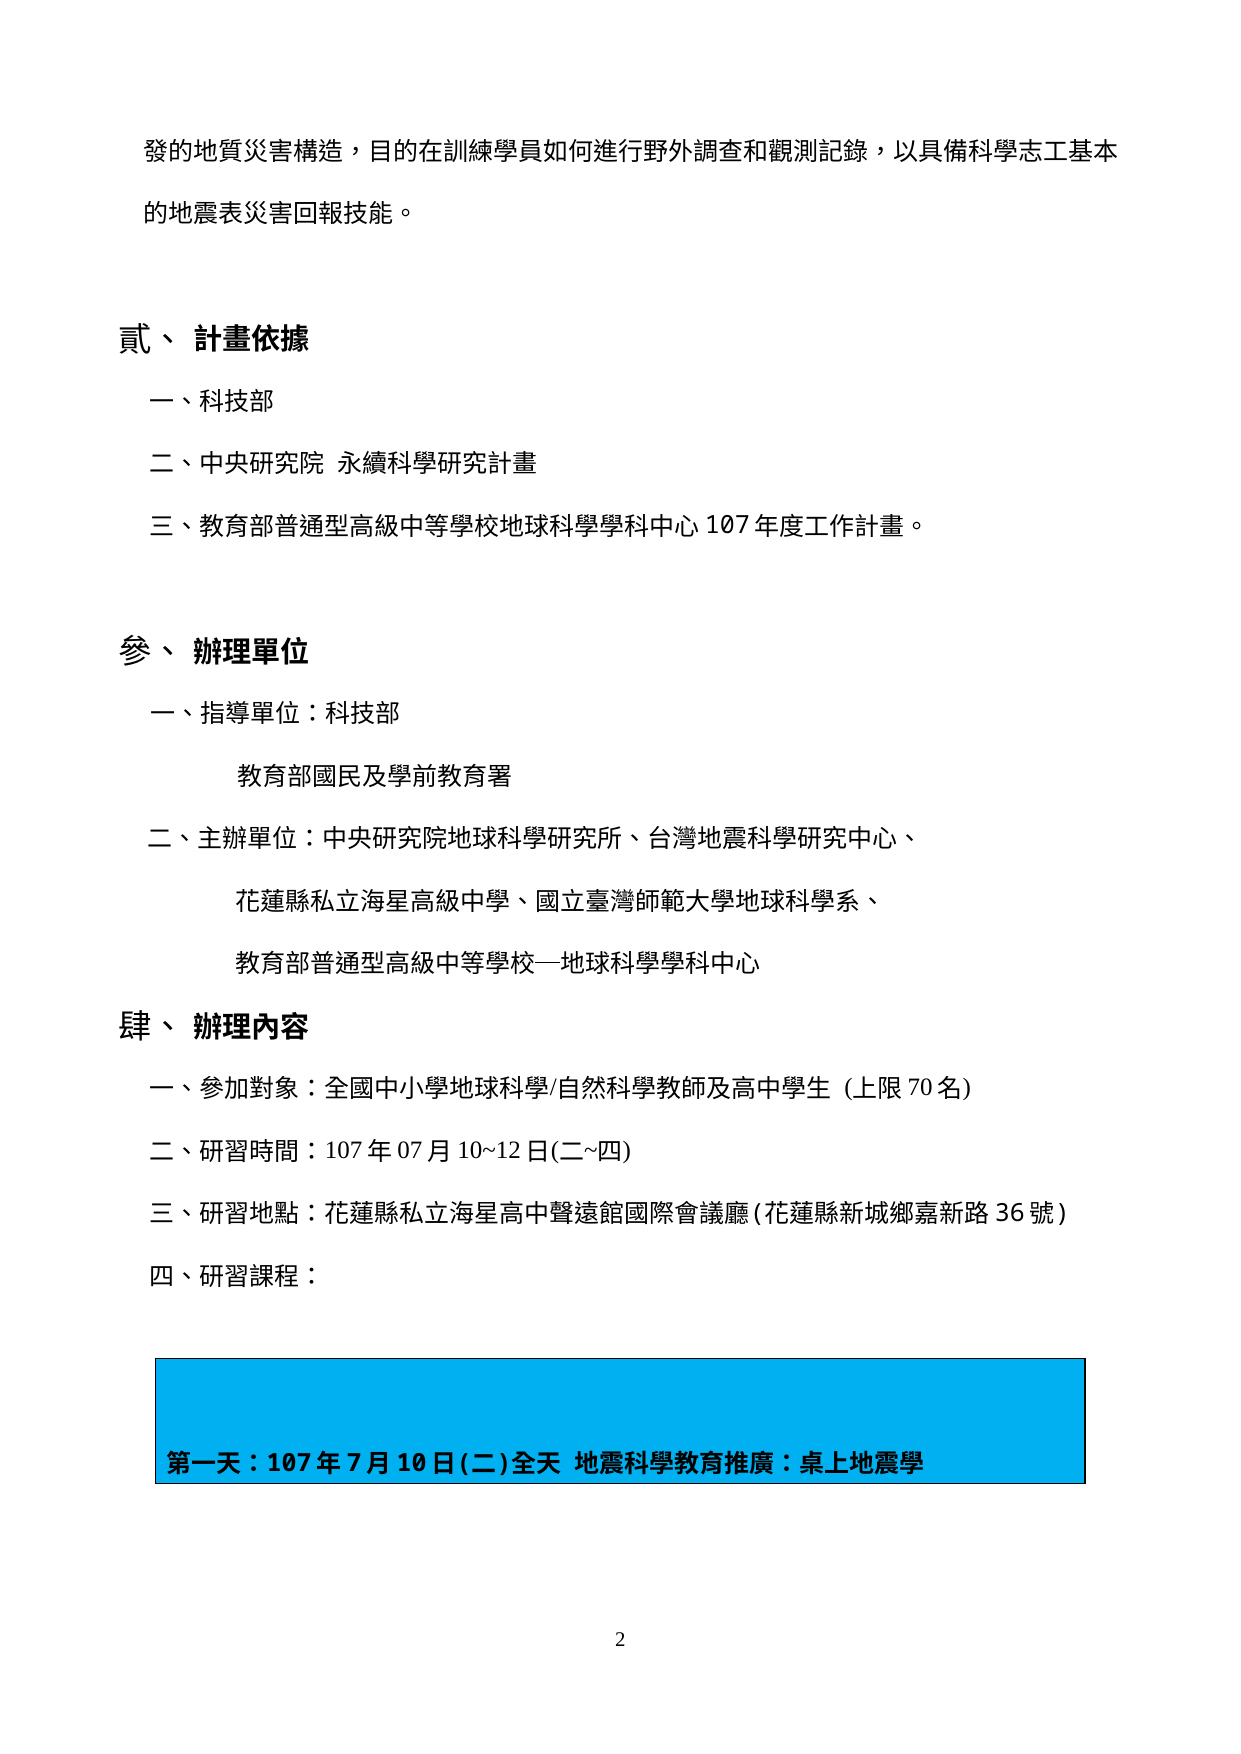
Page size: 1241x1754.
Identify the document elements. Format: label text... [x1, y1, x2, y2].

text 一、科技部 [149, 358, 1122, 420]
text 二、研習時間：107年07月10~12日(二~四) [149, 1108, 1122, 1170]
text 三、研習地點：花蓮縣私立海星高中聲遠館國際會議廳(花蓮縣新城鄉嘉新路36號) [149, 1170, 1122, 1233]
list 計畫依據 [118, 295, 1122, 358]
list 辦理內容 [118, 983, 1122, 1045]
text 四、研習課程： [149, 1233, 1122, 1295]
text 三、教育部普通型高級中等學校地球科學學科中心107年度工作計畫。 [149, 483, 1122, 545]
text 台灣地震科學中心(TEC)、台灣地震科學即時資訊系統（TESIS）與台灣地震學園聯手合作的第三屆志工研習營，移師至花東地區，著重野外行程和地震地質災害證據的辨識和理解。第一天介紹複合式天然災害的影響和成因，並經由科學實作和桌遊，讓學員從過去的歷史災害釐清致災主因、思考未來應變手段; 第二天進行地震與環境災害志工講習，將會有半天的室內課程，邀請國內在地震及相關地質災害專長的大學教授及研究人員，講授他們的研究心得及地球科學知識。第二天下午和第三天，會安排一天半的野外實地考察，帶領大家由花蓮出發一路南下台東，沿著花東縱谷觀察活動斷層的地表特徵及地震可能觸發的地質災害構造，目的在訓練學員如何進行野外調查和觀測記錄，以具備科學志工基本的地震表災害回報技能。 [143, 108, 1122, 233]
text 教育部普通型高級中等學校─地球科學學科中心 [148, 920, 1122, 983]
text 二、中央研究院 永續科學研究計畫 [149, 420, 1122, 483]
text 二、主辦單位：中央研究院地球科學研究所、台灣地震科學研究中心、 [148, 795, 1122, 858]
text 一、指導單位：科技部 [150, 670, 1122, 733]
list 辦理單位 [118, 608, 1122, 670]
table_header 第一天：107年7月10日(二)全天 地震科學教育推廣：桌上地震學 [156, 1359, 1084, 1483]
text 花蓮縣私立海星高級中學、國立臺灣師範大學地球科學系、 [148, 858, 1122, 920]
text 教育部國民及學前教育署 [150, 733, 1122, 795]
text 一、參加對象：全國中小學地球科學/自然科學教師及高中學生 (上限70名) [149, 1045, 1122, 1108]
